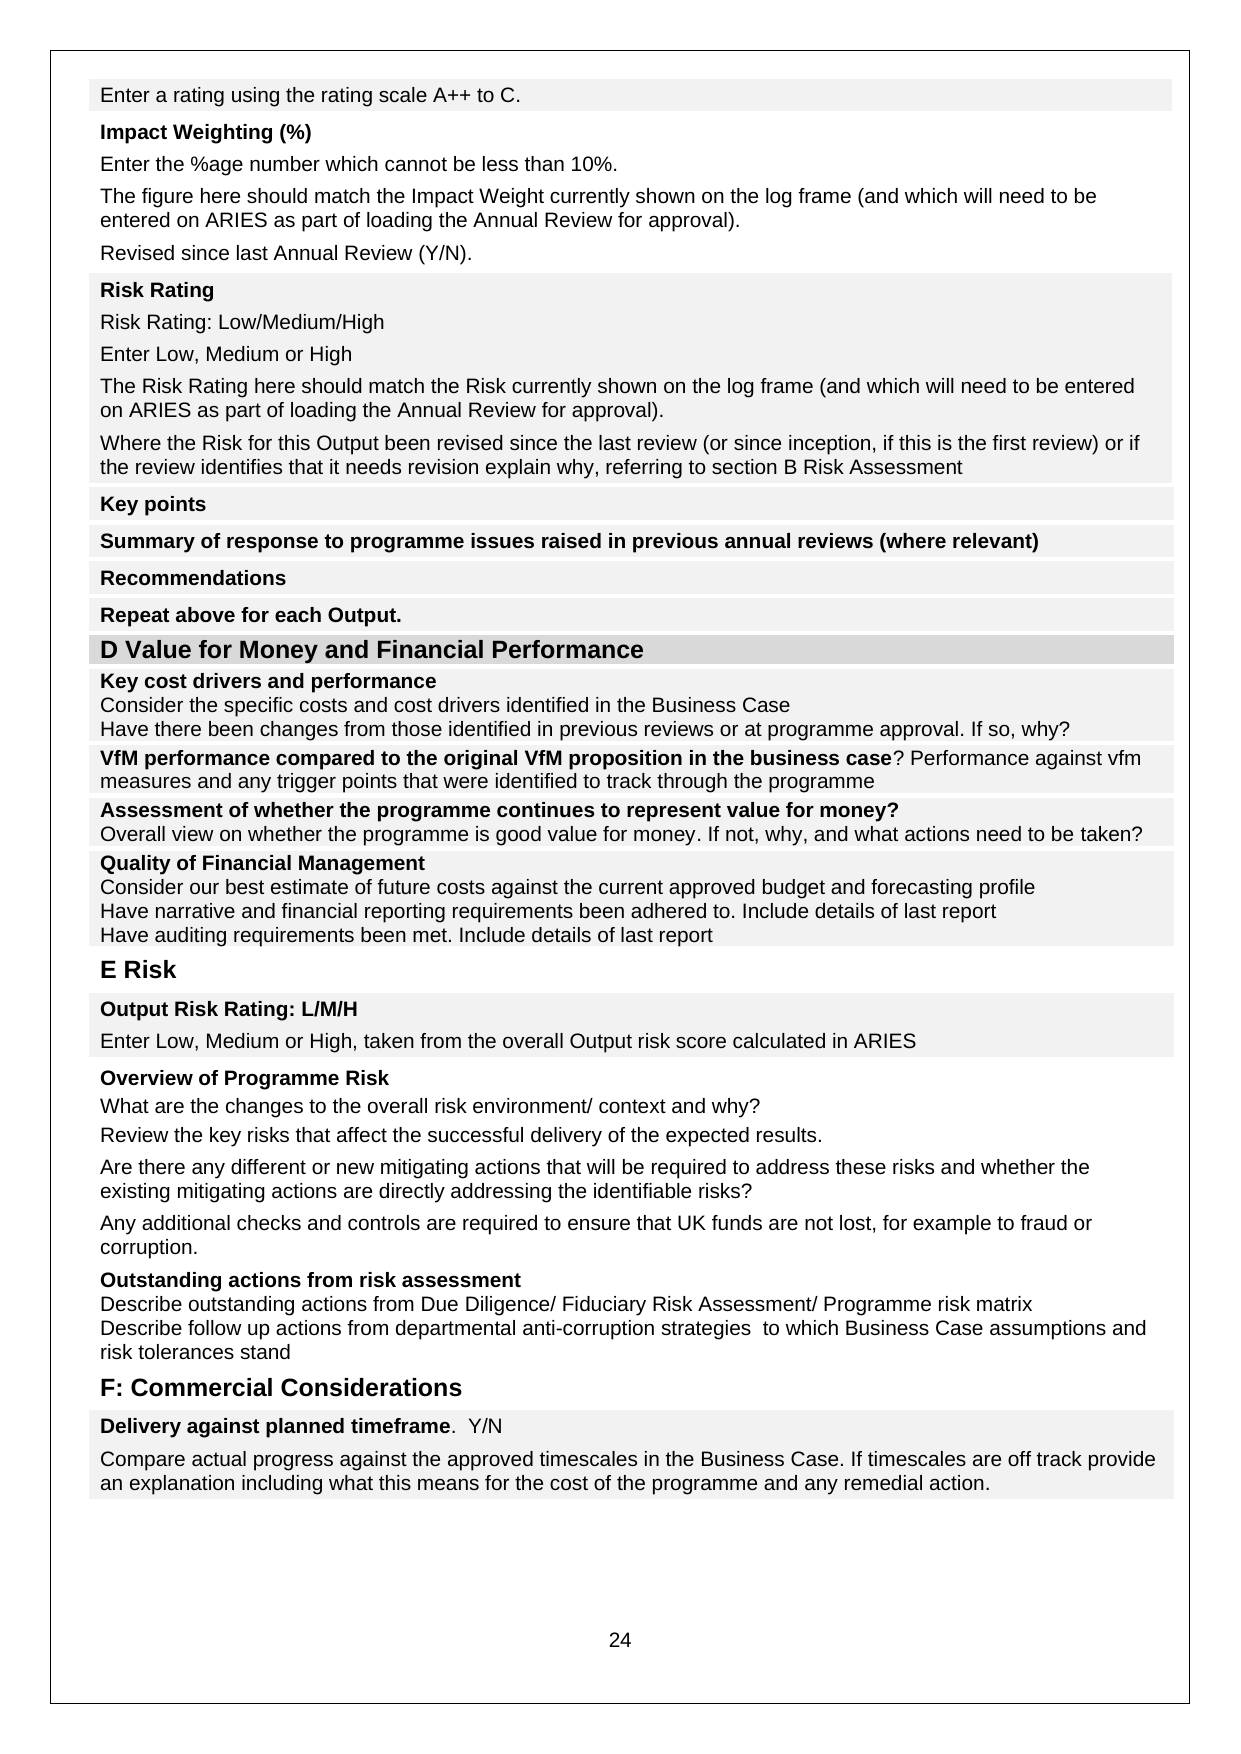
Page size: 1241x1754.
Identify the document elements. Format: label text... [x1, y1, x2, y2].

table_cell Enter a rating using the rating scale A++ to C. [89, 79, 1172, 111]
table_cell Key cost drivers and performance Consider the specific costs and cost drivers identified in the Business Case Have there been changes from those identified in previous reviews or at programme approval. If so, why? [89, 669, 1174, 741]
table_cell Impact Weighting (%) Enter the %age number which cannot be less than 10%. The figure here should match the Impact Weight currently shown on the log frame (and which will need to be entered on ARIES as part of loading the Annual Review for approval). Revised since last Annual Review (Y/N). [89, 116, 1174, 269]
table_cell Risk Rating Risk Rating: Low/Medium/High Enter Low, Medium or High The Risk Rating here should match the Risk currently shown on the log frame (and which will need to be entered on ARIES as part of loading the Annual Review for approval). Where the Risk for this Output been revised since the last review (or since inception, if this is the first review) or if the review identifies that it needs revision explain why, referring to section B Risk Assessment [89, 273, 1172, 483]
table_cell D Value for Money and Financial Performance [89, 635, 1174, 664]
table_cell Outstanding actions from risk assessment Describe outstanding actions from Due Diligence/ Fiduciary Risk Assessment/ Programme risk matrix Describe follow up actions from departmental anti-corruption strategies to which Business Case assumptions and risk tolerances stand [89, 1268, 1174, 1364]
table_cell F: Commercial Considerations [89, 1368, 1174, 1405]
table_cell Repeat above for each Output. [89, 598, 1174, 631]
table_cell Recommendations [89, 561, 1174, 594]
table_cell Key points [89, 487, 1174, 520]
table_cell Overview of Programme Risk What are the changes to the overall risk environment/ context and why? Review the key risks that affect the successful delivery of the expected results. Are there any different or new mitigating actions that will be required to address these risks and whether the existing mitigating actions are directly addressing the identifiable risks? Any additional checks and controls are required to ensure that UK funds are not lost, for example to fraud or corruption. [89, 1062, 1174, 1263]
table_cell Output Risk Rating: L/M/H Enter Low, Medium or High, taken from the overall Output risk score calculated in ARIES [89, 993, 1174, 1057]
table_cell E Risk [89, 951, 1174, 988]
table_cell Summary of response to programme issues raised in previous annual reviews (where relevant) [89, 525, 1174, 557]
table_cell Delivery against planned timeframe. Y/N Compare actual progress against the approved timescales in the Business Case. If timescales are off track provide an explanation including what this means for the cost of the programme and any remedial action. [89, 1410, 1174, 1499]
